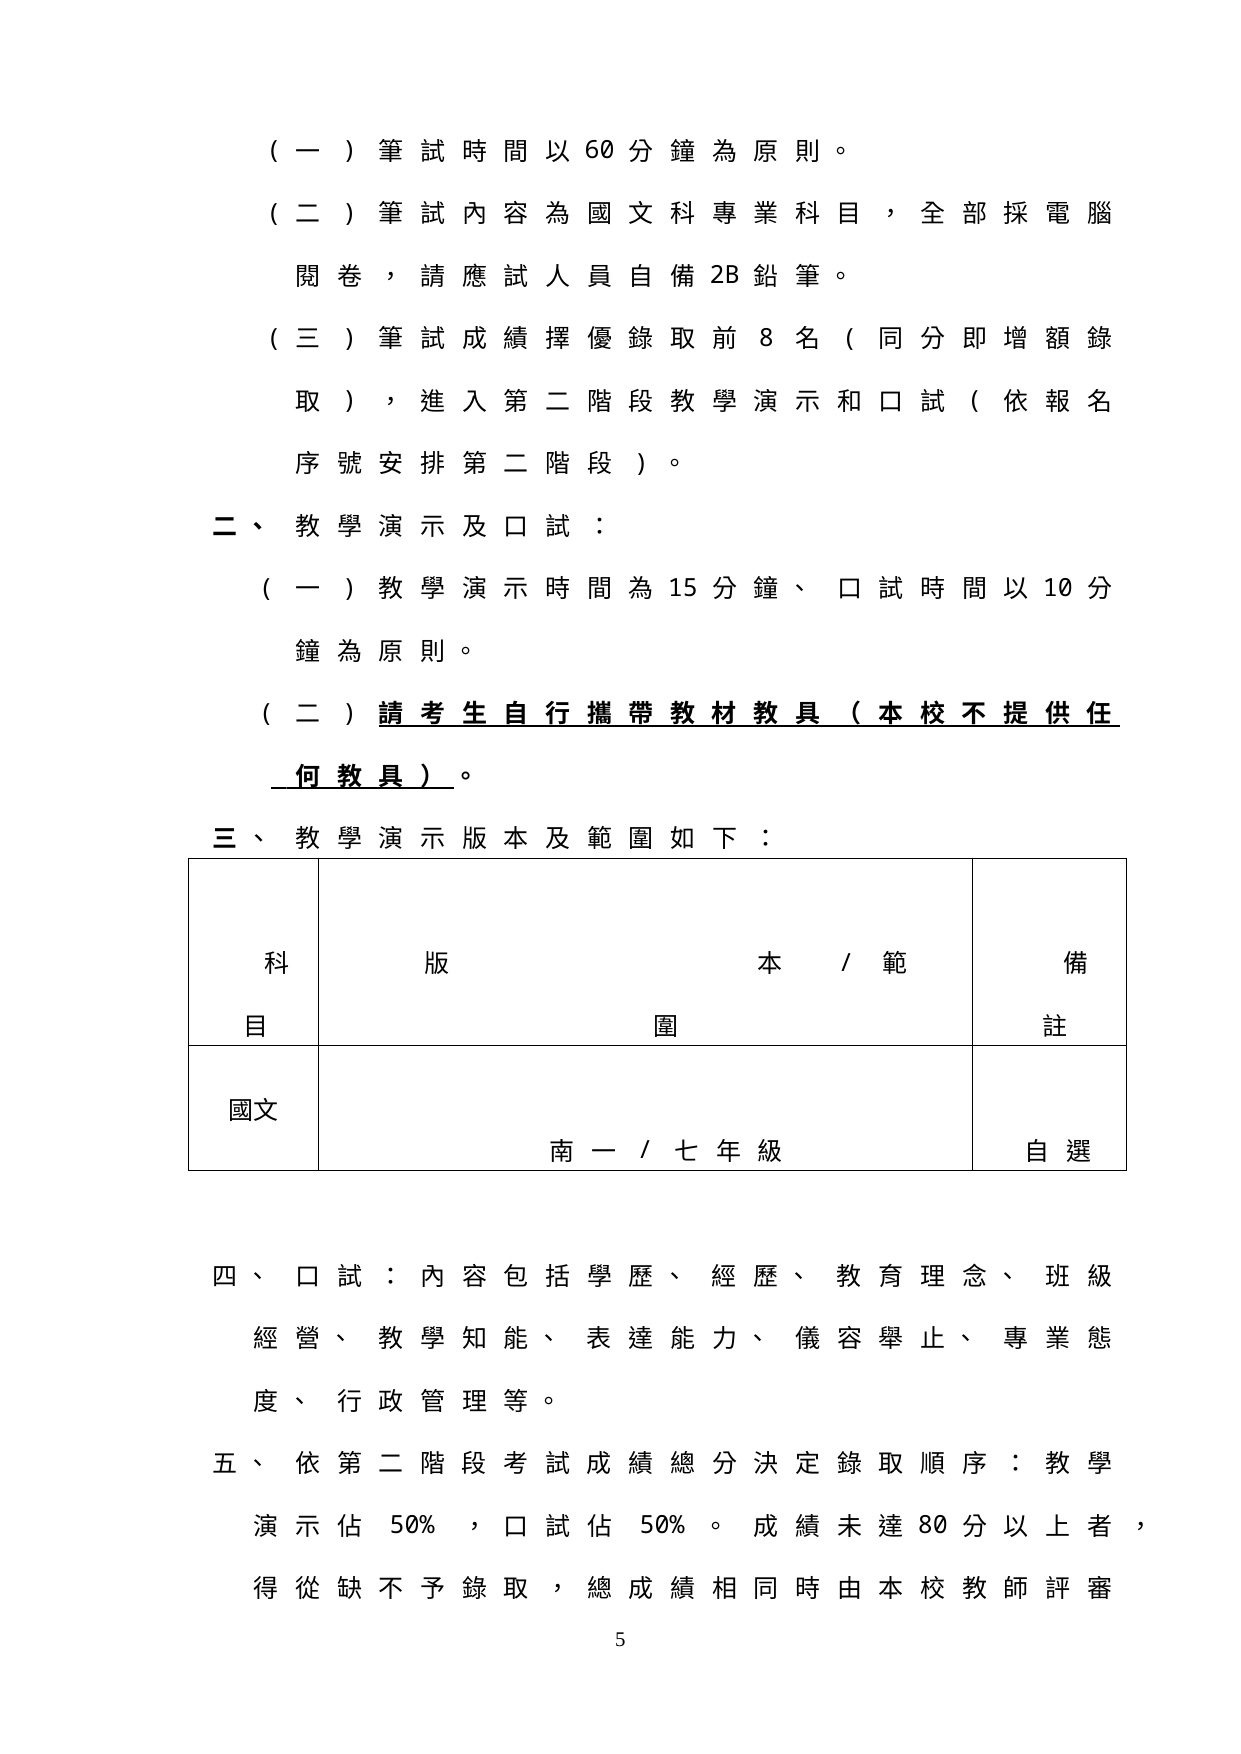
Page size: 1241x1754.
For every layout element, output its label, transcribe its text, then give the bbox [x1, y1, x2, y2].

text (三)筆試成績擇優錄取前8名(同分即增額錄取)，進入第二階段教學演示和口試(依報名序號安排第二階段)。 [208, 295, 1120, 483]
text 二、教學演示及口試： [120, 483, 1120, 545]
table_cell 南一/七年級 [319, 1046, 972, 1170]
text (一)教學演示時間為15分鐘、口試時間以10分鐘為原則。 [223, 545, 1120, 670]
table_header 科 目 [189, 859, 318, 1045]
table_header 版 本 / 範 圍 [319, 859, 972, 1045]
text 五、依第二階段考試成績總分決定錄取順序：教學演示佔50%，口試佔50%。成績未達80分以上者，得從缺不予錄取，總成績相同時由本校教師評審委員會審議擇優錄取。 [149, 1420, 1120, 1608]
text (二)請考生自行攜帶教材教具（本校不提供任何教具）。 [223, 670, 1120, 795]
text 三、教學演示版本及範圍如下： [120, 795, 1120, 858]
table_cell 自選 [973, 1046, 1126, 1170]
text 四、口試：內容包括學歷、經歷、教育理念、班級經營、教學知能、表達能力、儀容舉止、專業態度、行政管理等。 [149, 1233, 1120, 1420]
text (二)筆試內容為國文科專業科目，全部採電腦閱卷，請應試人員自備2B鉛筆。 [208, 170, 1120, 295]
text (一)筆試時間以60分鐘為原則。 [208, 108, 1120, 170]
table_cell 國文 [189, 1046, 318, 1170]
table_header 備 註 [973, 859, 1126, 1045]
